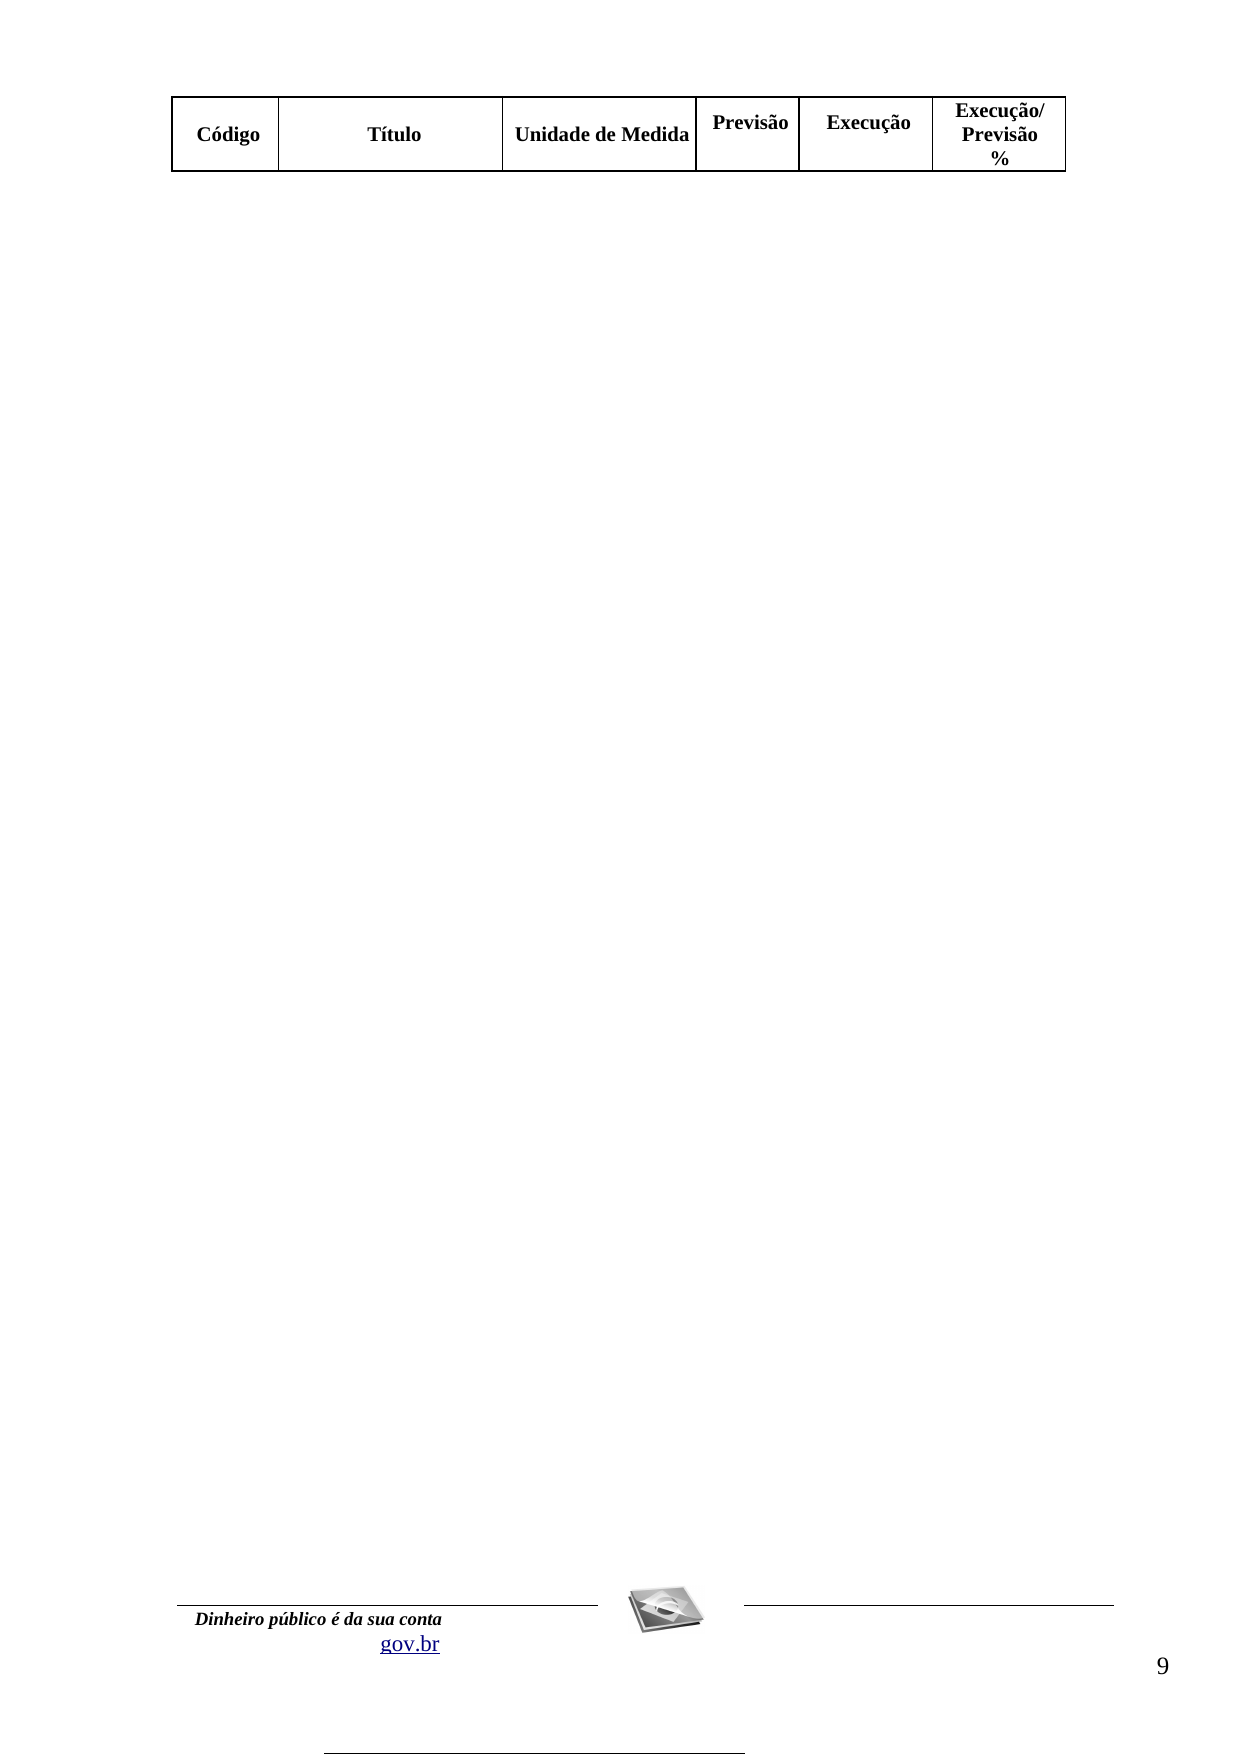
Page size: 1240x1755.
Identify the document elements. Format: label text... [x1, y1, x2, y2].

table_cell Código [173, 98, 278, 170]
table_cell Título [279, 98, 502, 170]
table_cell Unidade de Medida [503, 98, 695, 170]
table_cell Previsão [697, 98, 798, 170]
table_cell Execução/ Previsão % [933, 98, 1065, 170]
table_cell Execução [800, 98, 932, 170]
